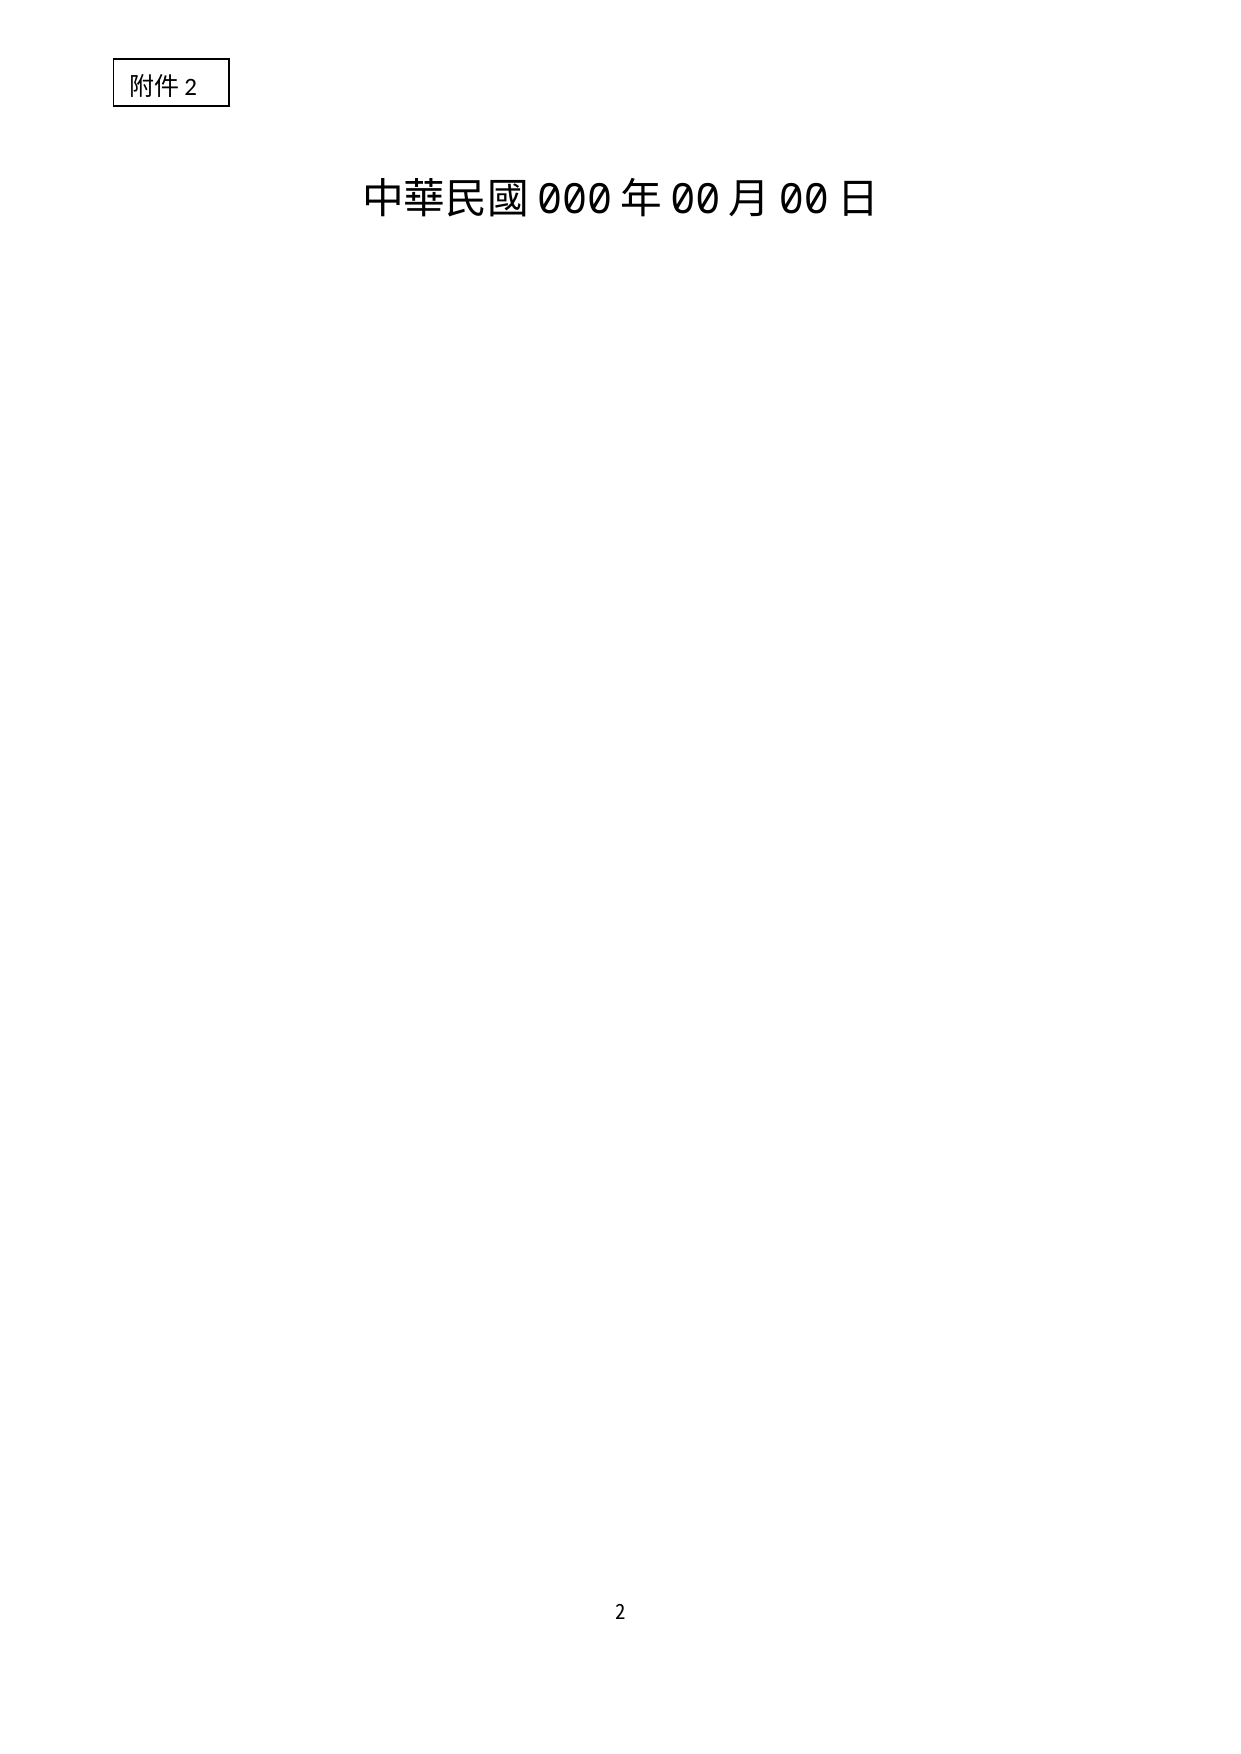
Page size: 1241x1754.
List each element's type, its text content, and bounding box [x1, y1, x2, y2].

text 中華民國000年00月00日 [112, 154, 1128, 216]
